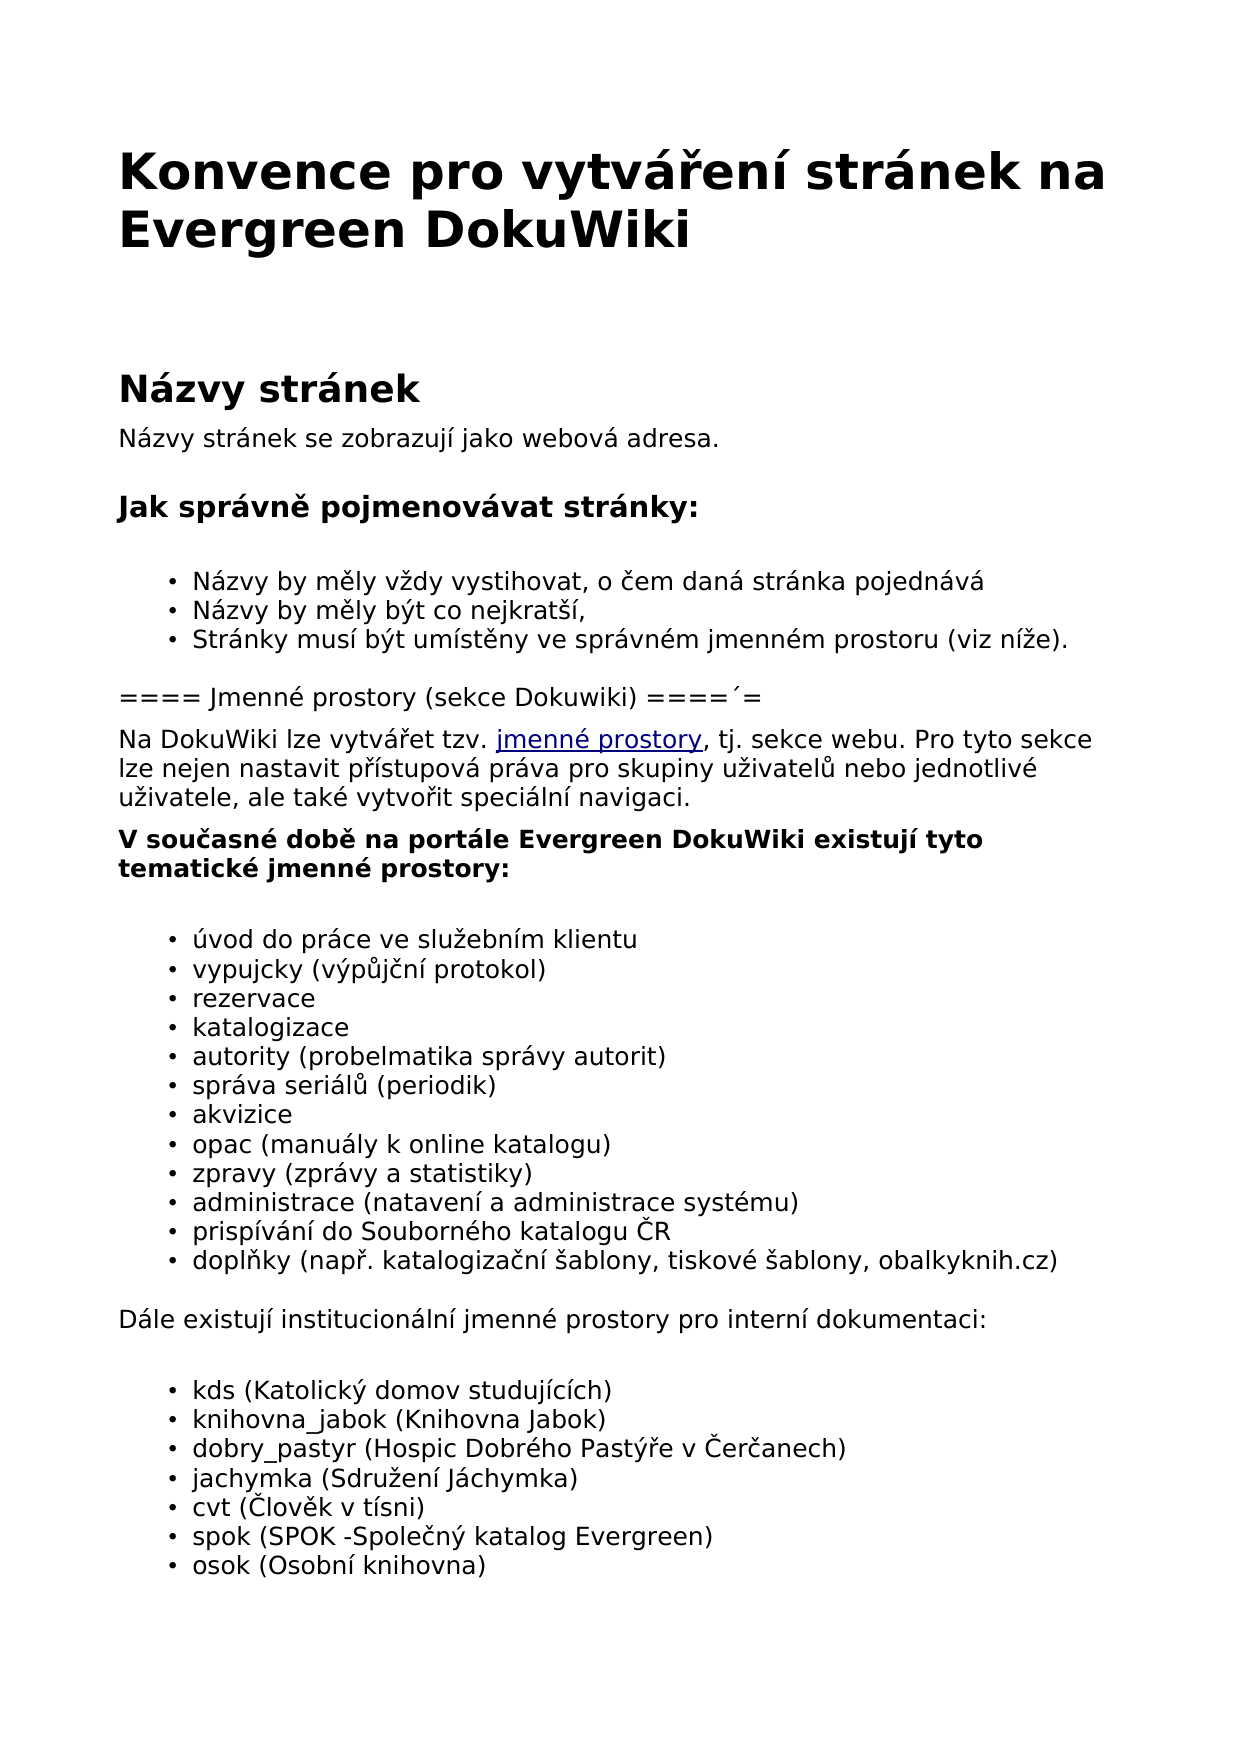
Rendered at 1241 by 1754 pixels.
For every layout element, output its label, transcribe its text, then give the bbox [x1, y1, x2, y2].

list kds (Katolický domov studujících) [177, 1376, 1122, 1405]
list vypujcky (výpůjční protokol) [177, 955, 1122, 984]
text Názvy stránek se zobrazují jako webová adresa. [118, 424, 1122, 453]
list autority (probelmatika správy autorit) [177, 1042, 1122, 1071]
list prispívání do Souborného katalogu ČR [177, 1217, 1122, 1246]
list cvt (Člověk v tísni) [177, 1493, 1122, 1522]
list knihovna_jabok (Knihovna Jabok) [177, 1405, 1122, 1434]
subtitle Jak správně pojmenovávat stránky: [118, 491, 1122, 525]
list Názvy by měly vždy vystihovat, o čem daná stránka pojednává [177, 567, 1122, 596]
text Na DokuWiki lze vytvářet tzv. jmenné prostory, tj. sekce webu. Pro tyto sekce lze nejen nastavit přístupová práva pro skupiny uživatelů nebo jednotlivé uživatele, ale také vytvořit speciální navigaci. [118, 725, 1122, 813]
list dobry_pastyr (Hospic Dobrého Pastýře v Čerčanech) [177, 1434, 1122, 1464]
list zpravy (zprávy a statistiky) [177, 1159, 1122, 1188]
subtitle Názvy stránek [118, 368, 1122, 412]
text Dále existují institucionální jmenné prostory pro interní dokumentaci: [118, 1305, 1122, 1334]
text ==== Jmenné prostory (sekce Dokuwiki) ====´= [118, 684, 1122, 713]
list úvod do práce ve služebním klientu [177, 926, 1122, 955]
list správa seriálů (periodik) [177, 1071, 1122, 1101]
list spok (SPOK -Společný katalog Evergreen) [177, 1522, 1122, 1551]
list doplňky (např. katalogizační šablony, tiskové šablony, obalkyknih.cz) [177, 1246, 1122, 1276]
list osok (Osobní knihovna) [177, 1551, 1122, 1580]
list jachymka (Sdružení Jáchymka) [177, 1464, 1122, 1493]
subtitle Konvence pro vytváření stránek na Evergreen DokuWiki [118, 143, 1122, 259]
list katalogizace [177, 1013, 1122, 1042]
text V současné době na portále Evergreen DokuWiki existují tyto tematické jmenné prostory: [118, 825, 1122, 884]
list rezervace [177, 984, 1122, 1013]
list akvizice [177, 1101, 1122, 1130]
list Stránky musí být umístěny ve správném jmenném prostoru (viz níže). [177, 625, 1122, 654]
list administrace (natavení a administrace systému) [177, 1188, 1122, 1217]
list opac (manuály k online katalogu) [177, 1130, 1122, 1159]
list Názvy by měly být co nejkratší, [177, 596, 1122, 625]
